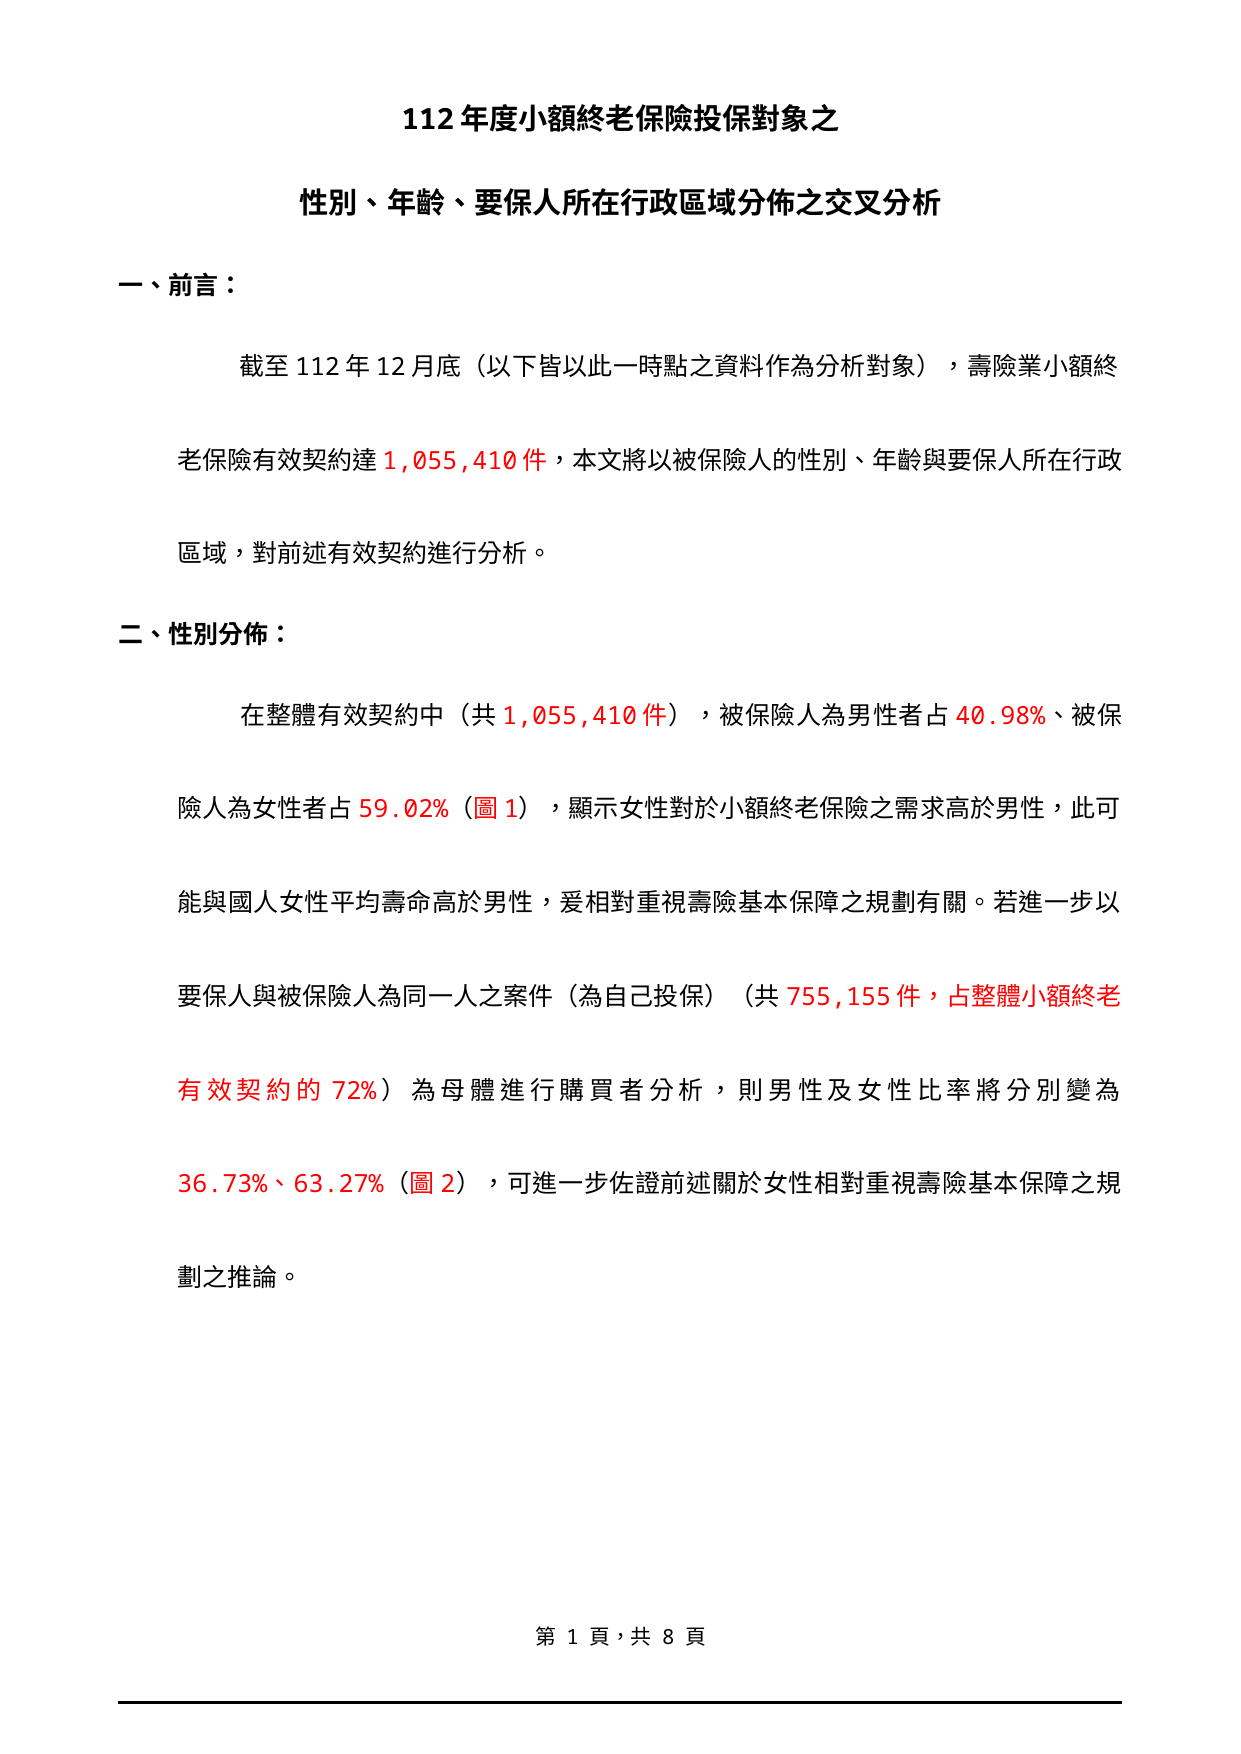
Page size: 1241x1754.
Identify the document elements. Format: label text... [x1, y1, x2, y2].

text 性別、年齡、要保人所在行政區域分佈之交叉分析 [118, 159, 1122, 221]
text 112年度小額終老保險投保對象之 [118, 75, 1122, 137]
text 二、性別分佈： [118, 591, 1122, 653]
text 截至112年12月底（以下皆以此一時點之資料作為分析對象），壽險業小額終老保險有效契約達1,055,410件，本文將以被保險人的性別、年齡與要保人所在行政區域，對前述有效契約進行分析。 [177, 323, 1122, 573]
text 在整體有效契約中（共1,055,410件），被保險人為男性者占40.98%、被保險人為女性者占59.02%（圖1），顯示女性對於小額終老保險之需求高於男性，此可能與國人女性平均壽命高於男性，爰相對重視壽險基本保障之規劃有關。若進一步以要保人與被保險人為同一人之案件（為自己投保）（共755,155件，占整體小額終老有效契約的72%）為母體進行購買者分析，則男性及女性比率將分別變為36.73%、63.27%（圖2），可進一步佐證前述關於女性相對重視壽險基本保障之規劃之推論。 [177, 672, 1122, 1297]
text 一、前言： [118, 242, 1122, 305]
